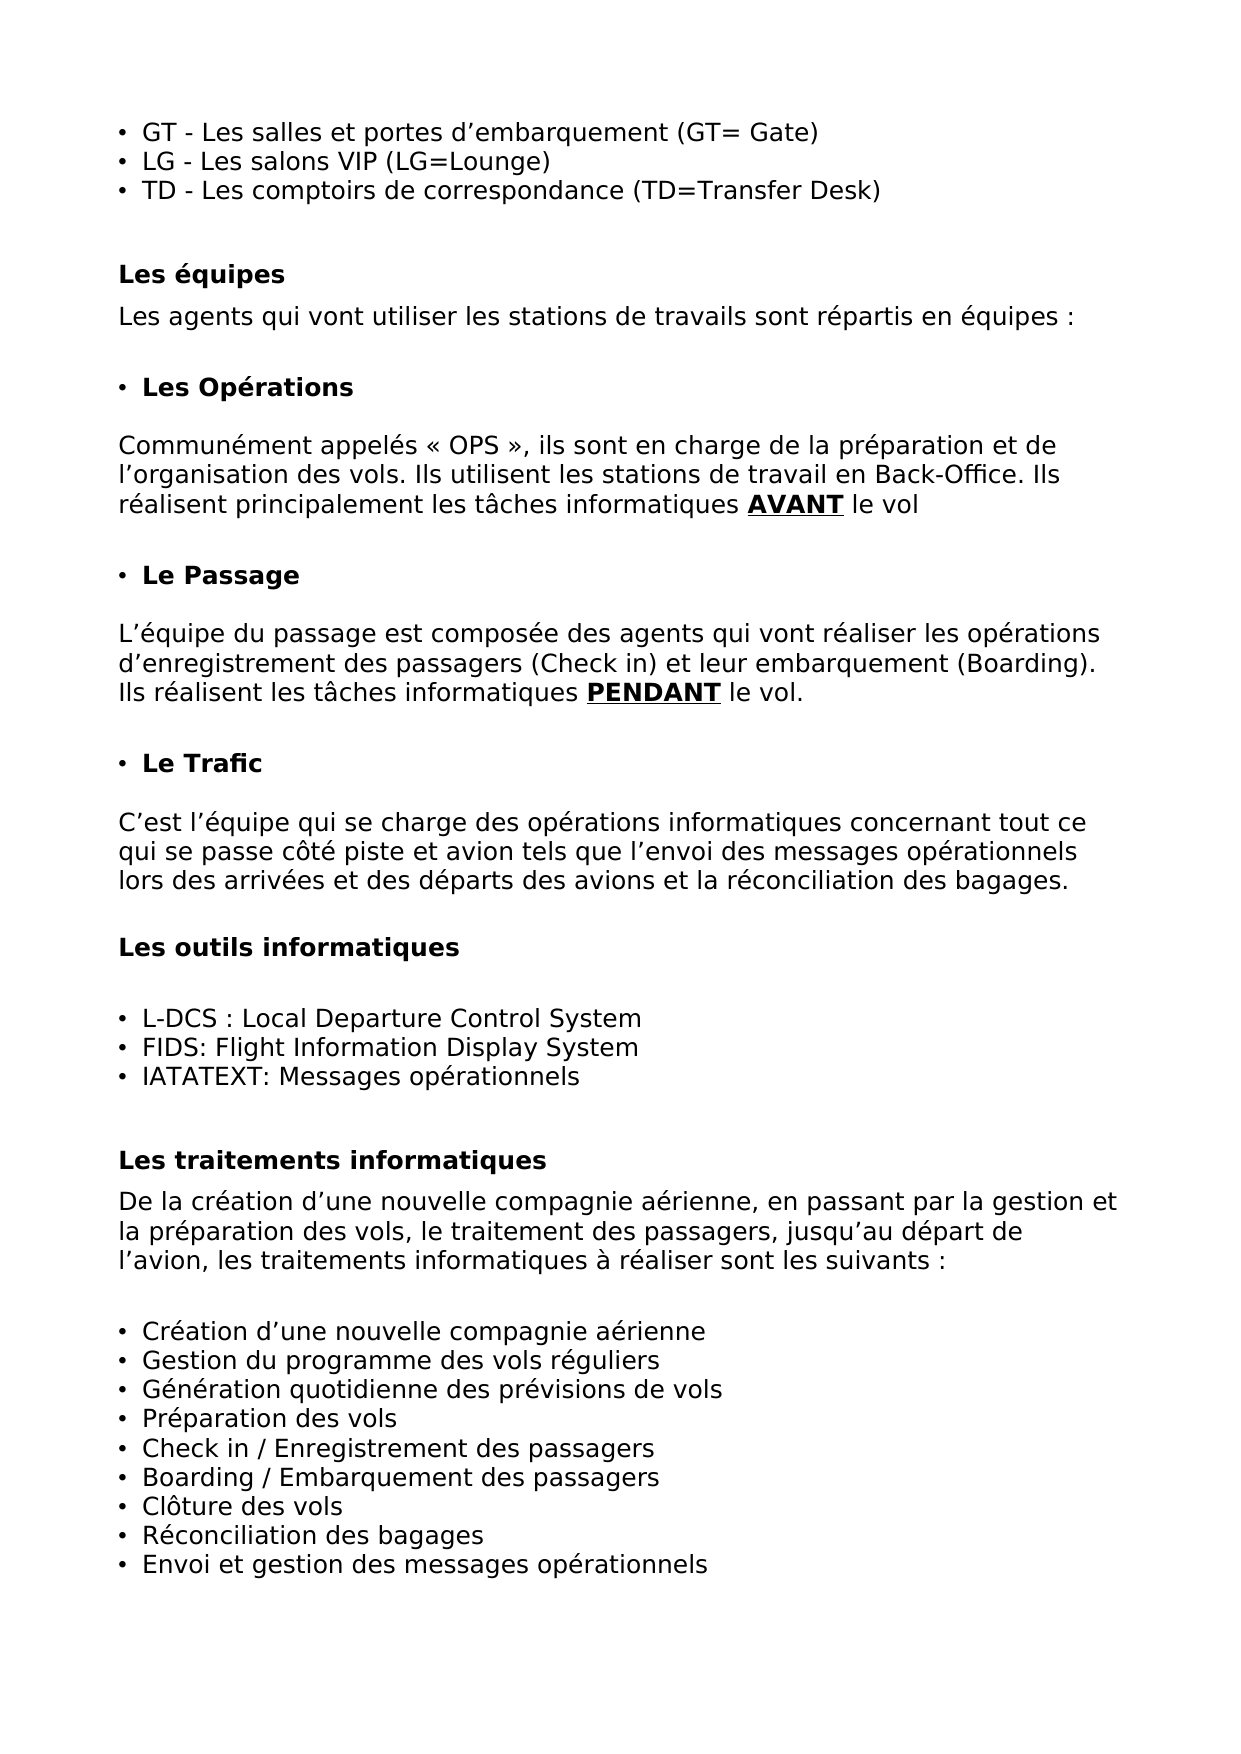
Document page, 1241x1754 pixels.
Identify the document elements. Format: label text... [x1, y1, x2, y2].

list Check in / Enregistrement des passagers [118, 1434, 1122, 1463]
list Gestion du programme des vols réguliers [118, 1346, 1122, 1375]
list Préparation des vols [118, 1404, 1122, 1434]
text L’équipe du passage est composée des agents qui vont réaliser les opérations d’enregistrement des passagers (Check in) et leur embarquement (Boarding). Ils réalisent les tâches informatiques PENDANT le vol. [118, 620, 1122, 707]
subtitle Les équipes [118, 260, 1122, 289]
list IATATEXT: Messages opérationnels [118, 1062, 1122, 1091]
list Génération quotidienne des prévisions de vols [118, 1375, 1122, 1404]
list Le Trafic [118, 749, 1122, 778]
list LG - Les salons VIP (LG=Lounge) [118, 147, 1122, 176]
list Le Passage [118, 561, 1122, 590]
text De la création d’une nouvelle compagnie aérienne, en passant par la gestion et la préparation des vols, le traitement des passagers, jusqu’au départ de l’avion, les traitements informatiques à réaliser sont les suivants : [118, 1188, 1122, 1275]
text Communément appelés « OPS », ils sont en charge de la préparation et de l’organisation des vols. Ils utilisent les stations de travail en Back-Office. Ils réalisent principalement les tâches informatiques AVANT le vol [118, 432, 1122, 519]
list L-DCS : Local Departure Control System [118, 1004, 1122, 1033]
list Boarding / Embarquement des passagers [118, 1463, 1122, 1492]
text Les agents qui vont utiliser les stations de travails sont répartis en équipes : [118, 302, 1122, 331]
list GT - Les salles et portes d’embarquement (GT= Gate) [118, 118, 1122, 147]
list FIDS: Flight Information Display System [118, 1033, 1122, 1062]
text C’est l’équipe qui se charge des opérations informatiques concernant tout ce qui se passe côté piste et avion tels que l’envoi des messages opérationnels lors des arrivées et des départs des avions et la réconciliation des bagages. [118, 808, 1122, 895]
list Réconciliation des bagages [118, 1521, 1122, 1550]
list Envoi et gestion des messages opérationnels [118, 1550, 1122, 1579]
list Clôture des vols [118, 1492, 1122, 1521]
list TD - Les comptoirs de correspondance (TD=Transfer Desk) [118, 176, 1122, 206]
subtitle Les outils informatiques [118, 933, 1122, 962]
list Création d’une nouvelle compagnie aérienne [118, 1317, 1122, 1346]
list Les Opérations [118, 373, 1122, 402]
subtitle Les traitements informatiques [118, 1146, 1122, 1175]
